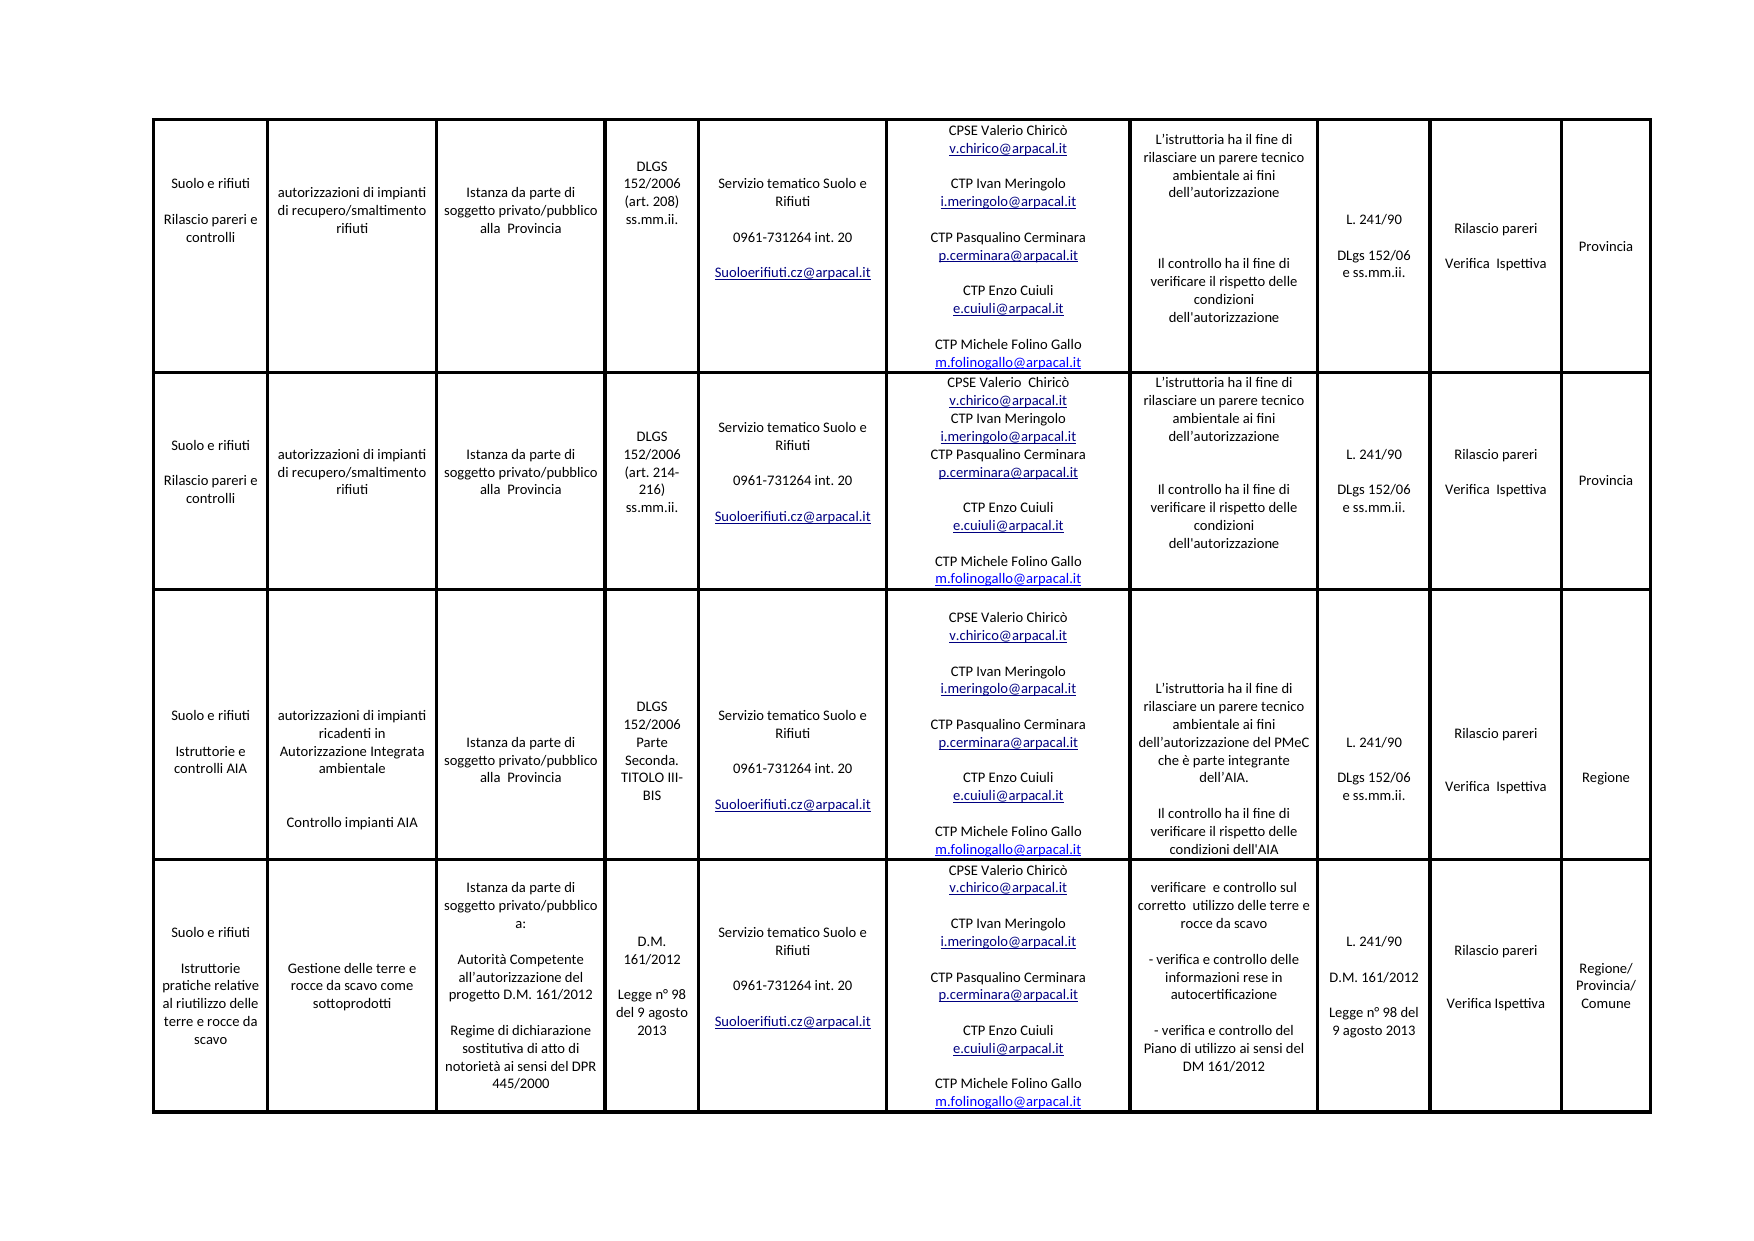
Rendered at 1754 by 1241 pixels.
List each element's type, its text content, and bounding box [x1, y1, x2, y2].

table_cell Istanza da parte di soggetto privato/pubblico alla Provincia [438, 374, 603, 587]
table_cell Servizio tematico Suolo e Rifiuti 0961-731264 int. 20 Suoloerifiuti.cz@arpacal.it [700, 591, 885, 858]
table_cell Rilascio pareri Verifica Ispettiva [1432, 374, 1560, 587]
table_cell Suolo e rifiuti Istruttorie pratiche relative al riutilizzo delle terre e rocce da scavo [155, 861, 266, 1110]
table_cell DLGS 152/2006 Parte Seconda. TITOLO III-BIS [607, 591, 697, 858]
table_cell L. 241/90 DLgs 152/06 e ss.mm.ii. [1319, 374, 1428, 587]
table_cell Provincia [1563, 374, 1649, 587]
table_cell Suolo e rifiuti Rilascio pareri e controlli [155, 374, 266, 587]
table_cell Regione [1563, 591, 1649, 858]
table_header DLGS 152/2006 (art. 208) ss.mm.ii. [607, 121, 697, 371]
table_cell Servizio tematico Suolo e Rifiuti 0961-731264 int. 20 Suoloerifiuti.cz@arpacal.it [700, 374, 885, 587]
table_cell Gestione delle terre e rocce da scavo come sottoprodotti [269, 861, 435, 1110]
table_cell Istanza da parte di soggetto privato/pubblico a: Autorità Competente all’autorizzazione del progetto D.M. 161/2012 Regime di dichiarazione sostitutiva di atto di notorietà ai sensi del DPR 445/2000 [438, 861, 603, 1110]
table_cell DLGS 152/2006 (art. 214-216) ss.mm.ii. [607, 374, 697, 587]
table_header autorizzazioni di impianti di recupero/smaltimento rifiuti [269, 121, 435, 371]
table_cell Rilascio pareri Verifica Ispettiva [1432, 861, 1560, 1110]
table_header L’istruttoria ha il fine di rilasciare un parere tecnico ambientale ai fini dell’autorizzazione Il controllo ha il fine di verificare il rispetto delle condizioni dell'autorizzazione [1132, 121, 1316, 371]
table_cell L. 241/90 DLgs 152/06 e ss.mm.ii. [1319, 591, 1428, 858]
table_cell L’istruttoria ha il fine di rilasciare un parere tecnico ambientale ai fini dell’autorizzazione del PMeC che è parte integrante dell’AIA. Il controllo ha il fine di verificare il rispetto delle condizioni dell'AIA [1132, 591, 1316, 858]
table_cell Istanza da parte di soggetto privato/pubblico alla Provincia [438, 591, 603, 858]
table_cell CPSE Valerio Chiricò v.chirico@arpacal.it CTP Ivan Meringolo i.meringolo@arpacal.it CTP Pasqualino Cerminara p.cerminara@arpacal.it CTP Enzo Cuiuli e.cuiuli@arpacal.it CTP Michele Folino Gallo m.folinogallo@arpacal.it [888, 591, 1128, 858]
table_cell Servizio tematico Suolo e Rifiuti 0961-731264 int. 20 Suoloerifiuti.cz@arpacal.it [700, 861, 885, 1110]
table_header Istanza da parte di soggetto privato/pubblico alla Provincia [438, 121, 603, 371]
table_cell L’istruttoria ha il fine di rilasciare un parere tecnico ambientale ai fini dell’autorizzazione Il controllo ha il fine di verificare il rispetto delle condizioni dell'autorizzazione [1132, 374, 1316, 587]
table_header Provincia [1563, 121, 1649, 371]
table_cell Regione/Provincia/Comune [1563, 861, 1649, 1110]
table_header CPSE Valerio Chiricò v.chirico@arpacal.it CTP Ivan Meringolo i.meringolo@arpacal.it CTP Pasqualino Cerminara p.cerminara@arpacal.it CTP Enzo Cuiuli e.cuiuli@arpacal.it CTP Michele Folino Gallo m.folinogallo@arpacal.it [888, 121, 1128, 371]
table_cell CPSE Valerio Chiricò v.chirico@arpacal.it CTP Ivan Meringolo i.meringolo@arpacal.it CTP Pasqualino Cerminara p.cerminara@arpacal.it CTP Enzo Cuiuli e.cuiuli@arpacal.it CTP Michele Folino Gallo m.folinogallo@arpacal.it [888, 861, 1128, 1110]
table_cell Rilascio pareri Verifica Ispettiva [1432, 591, 1560, 858]
table_cell L. 241/90 D.M. 161/2012 Legge n° 98 del 9 agosto 2013 [1319, 861, 1428, 1110]
table_cell verificare e controllo sul corretto utilizzo delle terre e rocce da scavo - verifica e controllo delle informazioni rese in autocertificazione - verifica e controllo del Piano di utilizzo ai sensi del DM 161/2012 [1132, 861, 1316, 1110]
table_cell autorizzazioni di impianti ricadenti in Autorizzazione Integrata ambientale Controllo impianti AIA [269, 591, 435, 858]
table_header Suolo e rifiuti Rilascio pareri e controlli [155, 121, 266, 371]
table_cell CPSE Valerio Chiricò v.chirico@arpacal.it CTP Ivan Meringolo i.meringolo@arpacal.it CTP Pasqualino Cerminara p.cerminara@arpacal.it CTP Enzo Cuiuli e.cuiuli@arpacal.it CTP Michele Folino Gallo m.folinogallo@arpacal.it [888, 374, 1128, 587]
table_cell D.M. 161/2012 Legge n° 98 del 9 agosto 2013 [607, 861, 697, 1110]
table_header L. 241/90 DLgs 152/06 e ss.mm.ii. [1319, 121, 1428, 371]
table_header Rilascio pareri Verifica Ispettiva [1432, 121, 1560, 371]
table_cell Suolo e rifiuti Istruttorie e controlli AIA [155, 591, 266, 858]
table_header Servizio tematico Suolo e Rifiuti 0961-731264 int. 20 Suoloerifiuti.cz@arpacal.it [700, 121, 885, 371]
table_cell autorizzazioni di impianti di recupero/smaltimento rifiuti [269, 374, 435, 587]
